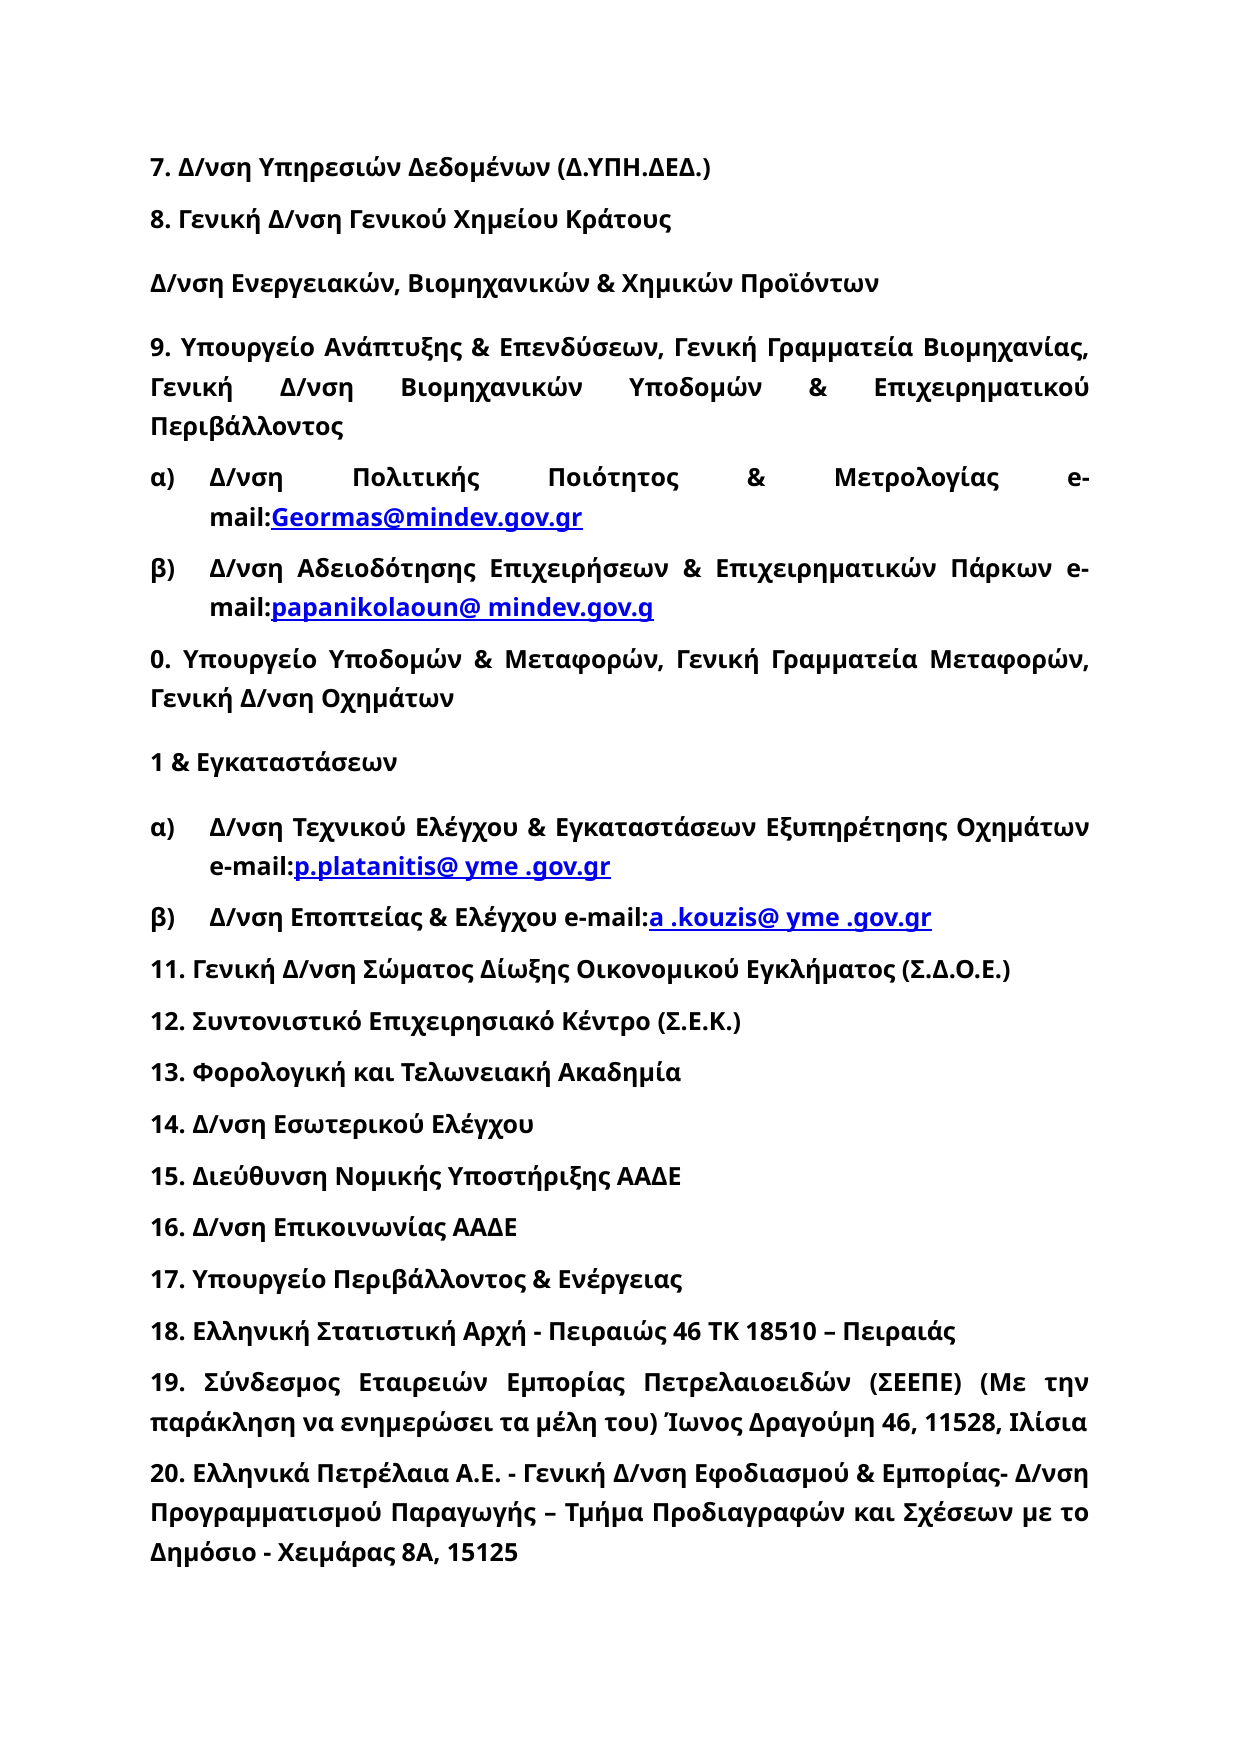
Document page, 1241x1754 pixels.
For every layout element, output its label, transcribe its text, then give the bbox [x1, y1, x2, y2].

list β) Δ/νση Εποπτείας & Ελέγχου e-mail:a .kouzis@ yme .gov.gr [150, 900, 1090, 934]
list α) Δ/νση Τεχνικού Ελέγχου & Εγκαταστάσεων Εξυπηρέτησης Οχημάτων e-mail:p.platanitis@ yme .gov.gr [150, 809, 1090, 882]
text 12. Συντονιστικό Επιχειρησιακό Κέντρο (Σ.Ε.Κ.) [150, 1003, 1090, 1037]
text 9. Υπουργείο Ανάπτυξης & Επενδύσεων, Γενική Γραμματεία Βιομηχανίας, Γενική Δ/νση Βιομηχανικών Υποδομών & Επιχειρηματικού Περιβάλλοντος [150, 330, 1090, 442]
text 13. Φορολογική και Τελωνειακή Ακαδημία [150, 1055, 1090, 1089]
text 8. Γενική Δ/νση Γενικού Χημείου Κράτους [150, 202, 1090, 236]
text 7. Δ/νση Υπηρεσιών Δεδομένων (Δ.ΥΠΗ.ΔΕΔ.) [150, 150, 1090, 184]
text Δ/νση Ενεργειακών, Βιομηχανικών & Χημικών Προϊόντων [150, 266, 1090, 300]
text 11. Γενική Δ/νση Σώματος Δίωξης Οικονομικού Εγκλήματος (Σ.Δ.Ο.Ε.) [150, 952, 1090, 986]
text 0. Υπουργείο Υποδομών & Μεταφορών, Γενική Γραμματεία Μεταφορών, Γενική Δ/νση Οχημάτων [150, 642, 1090, 715]
text 16. Δ/νση Επικοινωνίας ΑΑΔΕ [150, 1210, 1090, 1244]
text 15. Διεύθυνση Νομικής Υποστήριξης ΑΑΔΕ [150, 1158, 1090, 1192]
text 19. Σύνδεσμος Εταιρειών Εμπορίας Πετρελαιοειδών (ΣΕΕΠΕ) (Με την παράκληση να ενημερώσει τα μέλη του) Ίωνος Δραγούμη 46, 11528, Ιλίσια [150, 1365, 1090, 1438]
text 18. Ελληνική Στατιστική Αρχή - Πειραιώς 46 ΤΚ 18510 – Πειραιάς [150, 1313, 1090, 1347]
text 20. Ελληνικά Πετρέλαια Α.Ε. - Γενική Δ/νση Εφοδιασμού & Εμπορίας- Δ/νση Προγραμματισμού Παραγωγής – Τμήμα Προδιαγραφών και Σχέσεων με το Δημόσιο - Χειμάρας 8Α, 15125 [150, 1456, 1090, 1568]
text 1 & Εγκαταστάσεων [150, 745, 1090, 779]
text 14. Δ/νση Εσωτερικού Ελέγχου [150, 1107, 1090, 1141]
list α) Δ/νση Πολιτικής Ποιότητος & Μετρολογίας e-mail:Geormas@mindev.gov.gr [150, 460, 1090, 533]
text 17. Υπουργείο Περιβάλλοντος & Ενέργειας [150, 1262, 1090, 1296]
list β) Δ/νση Αδειοδότησης Επιχειρήσεων & Επιχειρηματικών Πάρκων e-mail:papanikolaoun@ mindev.gov.g [150, 551, 1090, 624]
